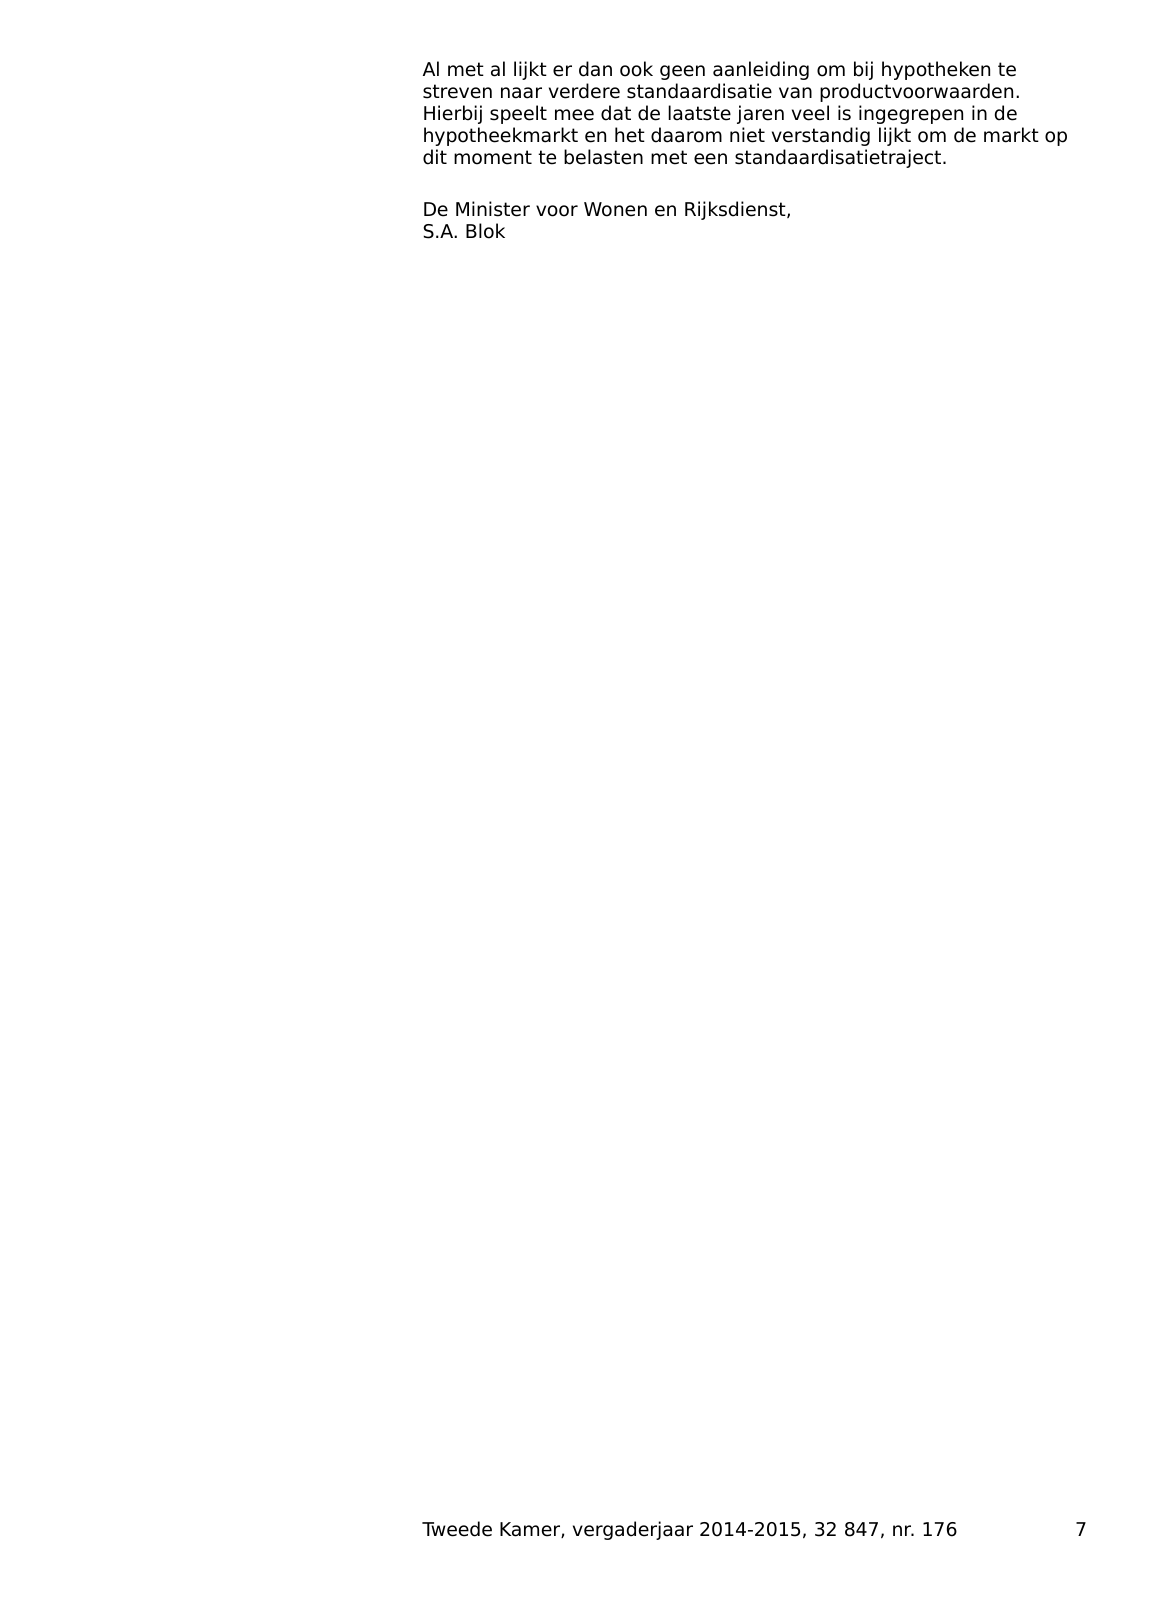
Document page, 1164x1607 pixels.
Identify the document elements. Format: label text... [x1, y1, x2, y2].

text Al met al lijkt er dan ook geen aanleiding om bij hypotheken te streven naar verdere standaardisatie van productvoorwaarden. Hierbij speelt mee dat de laatste jaren veel is ingegrepen in de hypotheekmarkt en het daarom niet verstandig lijkt om de markt op dit moment te belasten met een standaardisatietraject. [422, 59, 1087, 169]
text De Minister voor Wonen en Rijksdienst, S.A. Blok [422, 199, 1087, 243]
